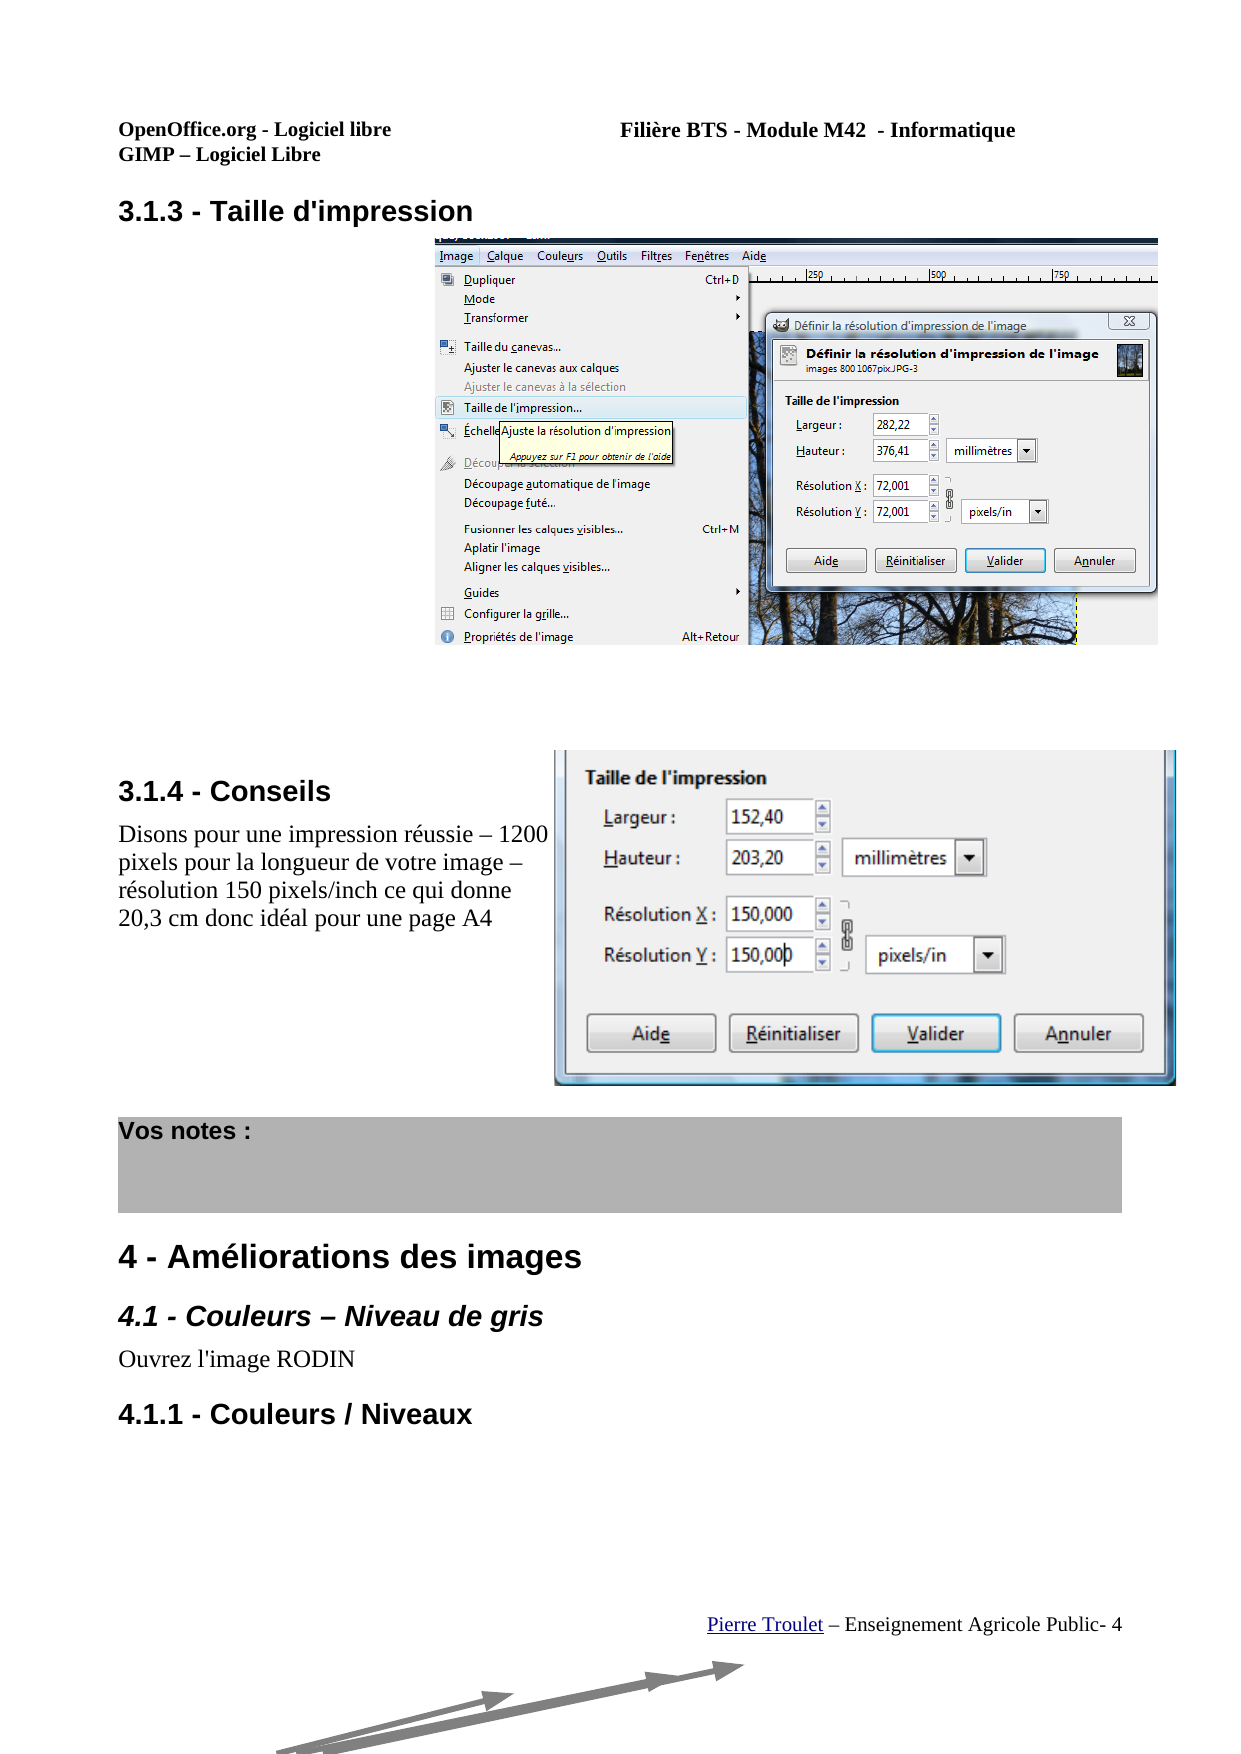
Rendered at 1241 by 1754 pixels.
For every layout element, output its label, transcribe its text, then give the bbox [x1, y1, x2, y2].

text Disons pour une impression réussie – 1200 pixels pour la longueur de votre image – résolution 150 pixels/inch ce qui donne 20,3 cm donc idéal pour une page A4 [118, 821, 554, 931]
picture [434, 238, 1158, 645]
subtitle Vos notes : [118, 1117, 1122, 1145]
picture [554, 750, 1177, 1086]
subtitle Couleurs – Niveau de gris [118, 1300, 1122, 1333]
subtitle Taille d'impression [118, 195, 1122, 228]
text Ouvrez l'image RODIN [118, 1345, 1122, 1373]
subtitle Conseils [118, 775, 554, 808]
subtitle Améliorations des images [118, 1238, 1122, 1275]
subtitle Couleurs / Niveaux [118, 1398, 1122, 1431]
